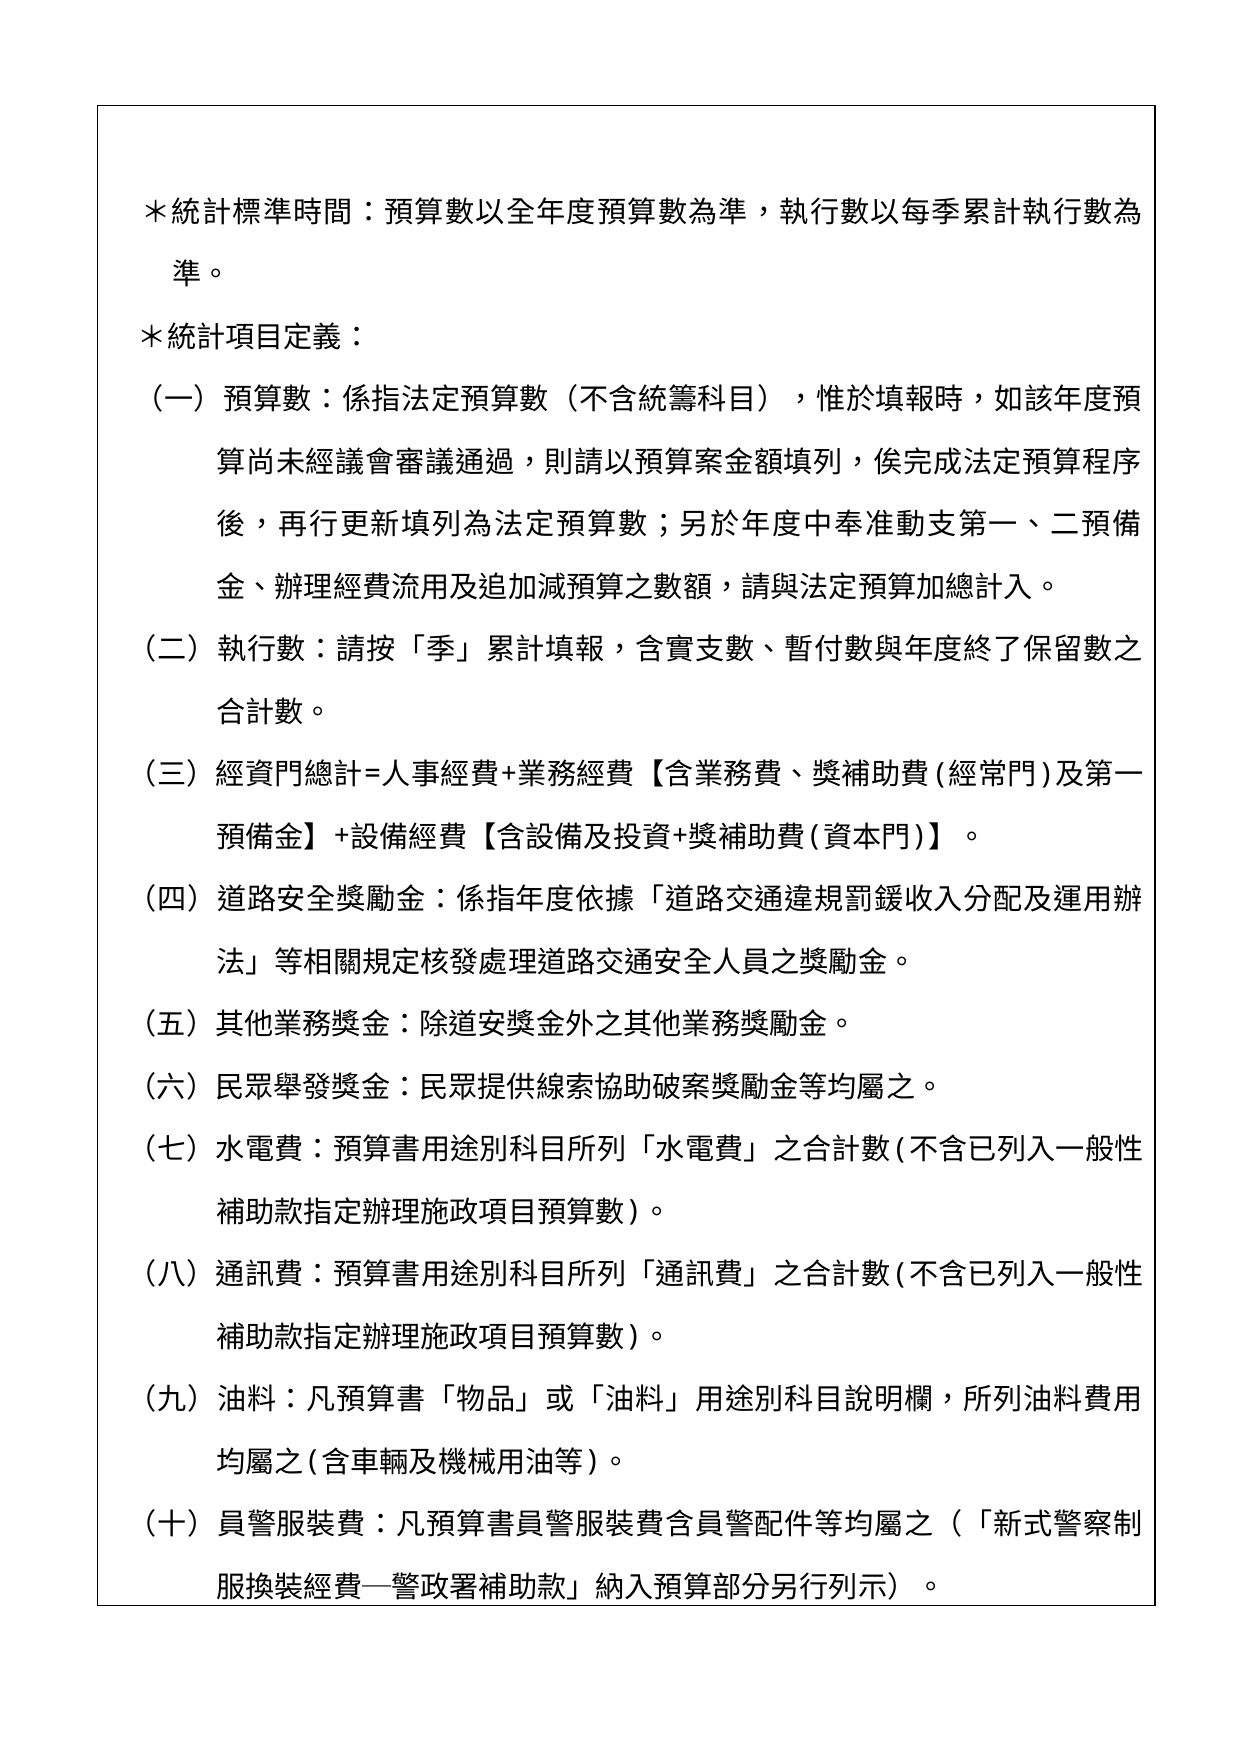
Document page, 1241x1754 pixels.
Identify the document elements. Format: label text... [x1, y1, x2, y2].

table_header 統計資料背景說明 資料種類：各機關共同性統計 資料項目：臺中市政府警察局大雅分局歲出預算編列暨執行統計 一、發布及編製機關單位 ＊發布機關、單位：臺中市政府警察局大雅分局會計室 ＊編製單位：臺中市政府警察局大雅分局會計室 ＊聯絡電話：(04)25669362 ＊傳真：(04)25669363 ＊電子信箱：kai8026@tcpb.gov.tw 二、發布形式 口頭： （ ）記者會或說明會 書面： （ ）新聞稿 （）報表 （ ）書刊，刊名： ＊電子媒體： （）線上書刊及資料庫，網址： http://govstat.taichung.gov.tw/TCSTAT/Page/kcg01_2.aspx?Mid1=387133400C （ ）磁片 （ ）光碟片 （ ）其他 三、資料範圍、週期及時效 ＊統計地區範圍及對象： 本分局所屬各機關歲出預算編列及執行情形，均為統計對象。 ＊統計標準時間：預算數以全年度預算數為準，執行數以每季累計執行數為準。 ＊統計項目定義： （一）預算數：係指法定預算數（不含統籌科目），惟於填報時，如該年度預算尚未經議會審議通過，則請以預算案金額填列，俟完成法定預算程序後，再行更新填列為法定預算數；另於年度中奉准動支第一、二預備金、辦理經費流用及追加減預算之數額，請與法定預算加總計入。 （二）執行數：請按「季」累計填報，含實支數、暫付數與年度終了保留數之 合計數。 （三）經資門總計=人事經費+業務經費【含業務費、獎補助費(經常門)及第一 預備金】+設備經費【含設備及投資+獎補助費(資本門)】。 （四）道路安全獎勵金：係指年度依據「道路交通違規罰鍰收入分配及運用辦 法」等相關規定核發處理道路交通安全人員之獎勵金。 （五）其他業務獎金：除道安獎金外之其他業務獎勵金。 （六）民眾舉發獎金：民眾提供線索協助破案獎勵金等均屬之。 （七）水電費：預算書用途別科目所列「水電費」之合計數(不含已列入一般性 補助款指定辦理施政項目預算數)。 （八）通訊費：預算書用途別科目所列「通訊費」之合計數(不含已列入一般性 補助款指定辦理施政項目預算數)。 （九）油料：凡預算書「物品」或「油料」用途別科目說明欄，所列油料費用 均屬之(含車輛及機械用油等)。 （十）員警服裝費：凡預算書員警服裝費含員警配件等均屬之（「新式警察制服換裝經費─警政署補助款」納入預算部分另行列示）。 （十一）刑事辦案費：偵辦刑事案件所需費用等均屬之。 （十二）調閱刑案通聯費用：調閱刑案通聯所需費用等均屬之。 （十三）尿液檢驗費：毒品尿液檢驗所需費用等均屬之。 （十四）房屋建築養護費：預算書用途別科目所列「房屋建築養護費」之合計 數。 （十五）車輛及辦公器具養護費：預算書用途別科目所列「車輛及辦公器具養 護費」之合計數。 （十六）設施及機械設備養護費：預算書用途別科目所列「設施及機械設備養 護費」之合計數(不含已列入一般性補助款指定辦理施政項目預算數)。 （十七）一般性補助款指定辦理施政項目：係行政院主計總處核列各縣市(含直 轄市)政府警察機關基本設施補助款指定辦理施政項目之金額。 (十八）重要路口監視系統及行動載具：預算書說明欄，所列之金額扣除「一 般性補助款指定辦理施政項目」，均於「自行編列經費」欄位表達。 （十九）汰換使用年限警車：預算書說明欄，所列之金額扣除「一般性補助款指定辦理施政項目」，均於「自行編列經費」欄位表達。 （二十）整建警察辦公廳舍：預算書說明欄，所列之金額扣除「一般性補助款 指定辦理施政項目」及「前瞻基礎建設計畫—公有危險建築補強建」，均於「自行編列經費」欄位表達。 (二十一）前瞻基礎建設計畫─公有危險建築補強重建：預算書說明欄，所列「前瞻基礎建設計畫─公有危險建築補強重建─地方警察廳舍」之金額。 （二十二）資訊軟硬體設備費：預算書用途別科目所列「資訊軟硬體設備費」 之合計數(不含已列入一般性補助款指定辦理施政項目預算數)。 ＊統計單位：元 ＊統計分類：按部分重點科目及項目分類。 ＊發布週期：季 ＊時效：第1、2、3季10日、第4季41日。 ＊資料變革：無 四、公開資料發布訊息 ＊預告發布日期：第1、2、3季於次月10日、第4季於次年2月10日(原訂預告發布日期如遇例假日或國定假日則延至下一個工作日發布) ＊同步發送單位：臺中市政府主計處、臺中市政府警察局 五、資料品質 ＊統計指標編製方法與資料來源說明： 1.由本分局會計室依據歲出預算明細分類帳彙編。 2.年度執行中，如發生動支預備金(含動一及動二)、經費流用及辦理追加減預算之情事，各季預算數因而增減變動，則請於備註欄位敘明。 ＊統計資料交叉查核及確保資料合理性之機制：總計＝各項編制類別加總。 六、須注意及預定改變之事項：*30910-02-01-3 七、其他事項：無 [98, 106, 1154, 1605]
